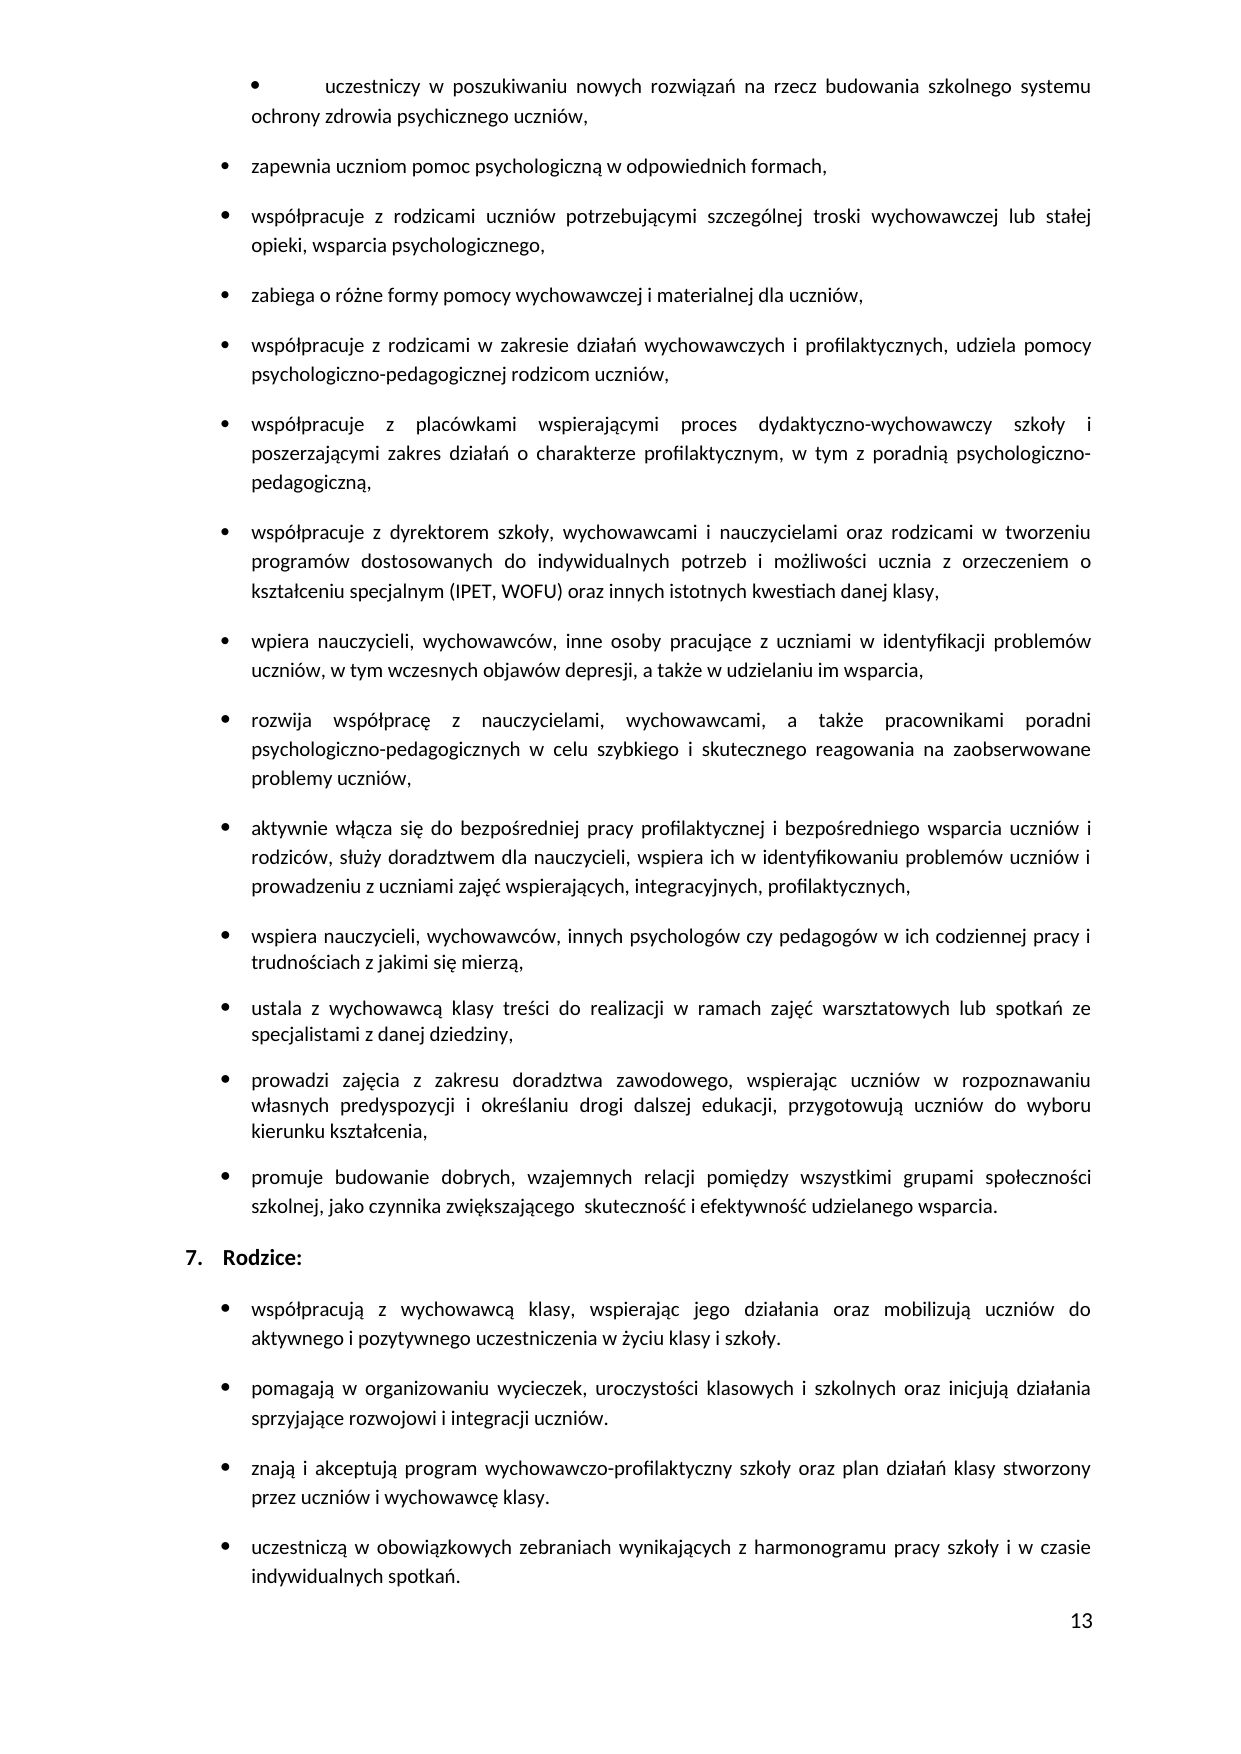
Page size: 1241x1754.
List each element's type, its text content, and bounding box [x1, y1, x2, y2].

list współpracuje z dyrektorem szkoły, wychowawcami i nauczycielami oraz rodzicami w tworzeniu programów dostosowanych do indywidualnych potrzeb i możliwości ucznia z orzeczeniem o kształceniu specjalnym (IPET, WOFU) oraz innych istotnych kwestiach danej klasy, [221, 519, 1093, 603]
list wpiera nauczycieli, wychowawców, inne osoby pracujące z uczniami w identyfikacji problemów uczniów, w tym wczesnych objawów depresji, a także w udzielaniu im wsparcia, [221, 628, 1093, 682]
list współpracuje z rodzicami w zakresie działań wychowawczych i profilaktycznych, udziela pomocy psychologiczno-pedagogicznej rodzicom uczniów, [221, 332, 1093, 387]
list Rodzice: [185, 1243, 1093, 1271]
list uczestniczą w obowiązkowych zebraniach wynikających z harmonogramu pracy szkoły i w czasie indywidualnych spotkań. [221, 1534, 1093, 1588]
list znają i akceptują program wychowawczo-profilaktyczny szkoły oraz plan działań klasy stworzony przez uczniów i wychowawcę klasy. [221, 1455, 1093, 1509]
list wspiera nauczycieli, wychowawców, innych psychologów czy pedagogów w ich codziennej pracy i trudnościach z jakimi się mierzą, [221, 924, 1093, 974]
list rozwija współpracę z nauczycielami, wychowawcami, a także pracownikami poradni psychologiczno-pedagogicznych w celu szybkiego i skutecznego reagowania na zaobserwowane problemy uczniów, [221, 707, 1093, 791]
list zabiega o różne formy pomocy wychowawczej i materialnej dla uczniów, [221, 282, 1093, 307]
list zapewnia uczniom pomoc psychologiczną w odpowiednich formach, [221, 153, 1093, 178]
list prowadzi zajęcia z zakresu doradztwa zawodowego, wspierając uczniów w rozpoznawaniu własnych predyspozycji i określaniu drogi dalszej edukacji, przygotowują uczniów do wyboru kierunku kształcenia, [221, 1067, 1093, 1143]
list współpracują z wychowawcą klasy, wspierając jego działania oraz mobilizują uczniów do aktywnego i pozytywnego uczestniczenia w życiu klasy i szkoły. [221, 1296, 1093, 1351]
list pomagają w organizowaniu wycieczek, uroczystości klasowych i szkolnych oraz inicjują działania sprzyjające rozwojowi i integracji uczniów. [221, 1376, 1093, 1430]
list współpracuje z placówkami wspierającymi proces dydaktyczno-wychowawczy szkoły i poszerzającymi zakres działań o charakterze profilaktycznym, w tym z poradnią psychologiczno-pedagogiczną, [221, 411, 1093, 495]
list współpracuje z rodzicami uczniów potrzebującymi szczególnej troski wychowawczej lub stałej opieki, wsparcia psychologicznego, [221, 203, 1093, 257]
list uczestniczy w poszukiwaniu nowych rozwiązań na rzecz budowania szkolnego systemu ochrony zdrowia psychicznego uczniów, [251, 74, 1093, 128]
list promuje budowanie dobrych, wzajemnych relacji pomiędzy wszystkimi grupami społeczności szkolnej, jako czynnika zwiększającego skuteczność i efektywność udzielanego wsparcia. [221, 1164, 1093, 1219]
list ustala z wychowawcą klasy treści do realizacji w ramach zajęć warsztatowych lub spotkań ze specjalistami z danej dziedziny, [221, 995, 1093, 1046]
list aktywnie włącza się do bezpośredniej pracy profilaktycznej i bezpośredniego wsparcia uczniów i rodziców, służy doradztwem dla nauczycieli, wspiera ich w identyfikowaniu problemów uczniów i prowadzeniu z uczniami zajęć wspierających, integracyjnych, profilaktycznych, [221, 815, 1093, 899]
